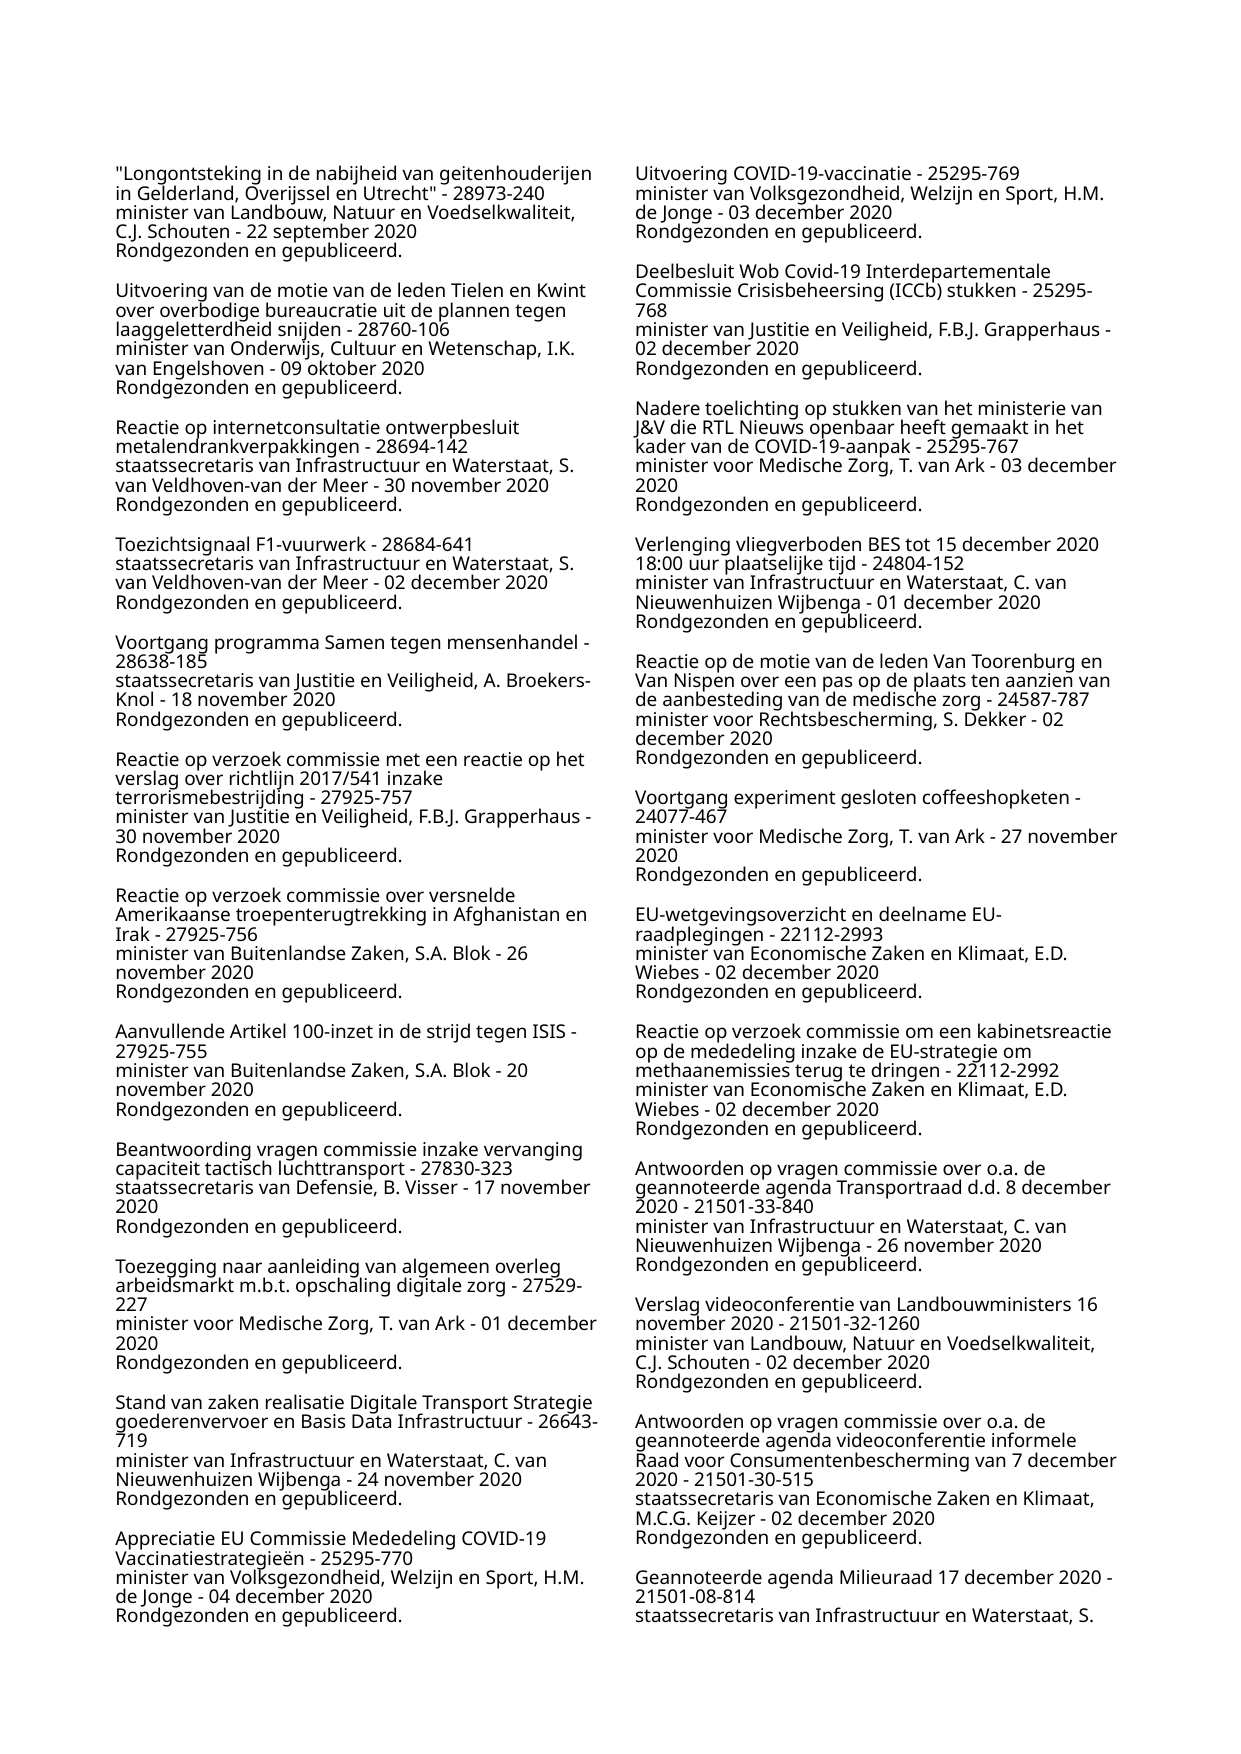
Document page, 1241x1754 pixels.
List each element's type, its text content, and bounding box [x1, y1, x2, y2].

text staatssecretaris van Infrastructuur en Waterstaat, S. [635, 1607, 1125, 1627]
text minister van Economische Zaken en Klimaat, E.D. Wiebes - 02 december 2020 [635, 1081, 1125, 1120]
text minister van Buitenlandse Zaken, S.A. Blok - 26 november 2020 [115, 945, 605, 983]
text Rondgezonden en gepubliceerd. [115, 711, 605, 730]
text minister van Infrastructuur en Waterstaat, C. van Nieuwenhuizen Wijbenga - 24 november 2020 [115, 1452, 605, 1490]
text minister van Volksgezondheid, Welzijn en Sport, H.M. de Jonge - 03 december 2020 [635, 184, 1125, 223]
text staatssecretaris van Justitie en Veiligheid, A. Broekers-Knol - 18 november 2020 [115, 672, 605, 711]
text Nadere toelichting op stukken van het ministerie van J&V die RTL Nieuws openbaar heeft gemaakt in het kader van de COVID-19-aanpak - 25295-767 [635, 399, 1125, 457]
text Aanvullende Artikel 100-inzet in de strijd tegen ISIS - 27925-755 [115, 1023, 605, 1062]
text minister van Buitenlandse Zaken, S.A. Blok - 20 november 2020 [115, 1062, 605, 1101]
text EU-wetgevingsoverzicht en deelname EU-raadplegingen - 22112-2993 [635, 906, 1125, 945]
text minister voor Medische Zorg, T. van Ark - 01 december 2020 [115, 1315, 605, 1354]
text minister voor Medische Zorg, T. van Ark - 03 december 2020 [635, 457, 1125, 496]
text Uitvoering van de motie van de leden Tielen en Kwint over overbodige bureaucratie uit de plannen tegen laaggeletterdheid snijden - 28760-106 [115, 282, 605, 340]
text Rondgezonden en gepubliceerd. [635, 496, 1125, 515]
text staatssecretaris van Infrastructuur en Waterstaat, S. van Veldhoven-van der Meer - 02 december 2020 [115, 555, 605, 594]
text Rondgezonden en gepubliceerd. [115, 594, 605, 613]
text minister van Justitie en Veiligheid, F.B.J. Grapperhaus - 30 november 2020 [115, 808, 605, 847]
text Reactie op verzoek commissie over versnelde Amerikaanse troepenterugtrekking in Afghanistan en Irak - 27925-756 [115, 887, 605, 945]
text Rondgezonden en gepubliceerd. [115, 983, 605, 1003]
text Verslag videoconferentie van Landbouwministers 16 november 2020 - 21501-32-1260 [635, 1296, 1125, 1335]
text Rondgezonden en gepubliceerd. [115, 1490, 605, 1509]
text minister van Justitie en Veiligheid, F.B.J. Grapperhaus - 02 december 2020 [635, 321, 1125, 359]
text Verlenging vliegverboden BES tot 15 december 2020 18:00 uur plaatselijke tijd - 24804-152 [635, 536, 1125, 574]
text Rondgezonden en gepubliceerd. [635, 866, 1125, 886]
text Stand van zaken realisatie Digitale Transport Strategie goederenvervoer en Basis Data Infrastructuur - 26643-719 [115, 1394, 605, 1452]
text Geannoteerde agenda Milieuraad 17 december 2020 - 21501-08-814 [635, 1569, 1125, 1607]
text Antwoorden op vragen commissie over o.a. de geannoteerde agenda Transportraad d.d. 8 december 2020 - 21501-33-840 [635, 1160, 1125, 1218]
text minister van Landbouw, Natuur en Voedselkwaliteit, C.J. Schouten - 02 december 2020 [635, 1335, 1125, 1373]
text Voortgang programma Samen tegen mensenhandel - 28638-185 [115, 634, 605, 672]
text minister van Volksgezondheid, Welzijn en Sport, H.M. de Jonge - 04 december 2020 [115, 1569, 605, 1607]
text Rondgezonden en gepubliceerd. [635, 749, 1125, 768]
text Deelbesluit Wob Covid-19 Interdepartementale Commissie Crisisbeheersing (ICCb) stukken - 25295-768 [635, 263, 1125, 321]
text Rondgezonden en gepubliceerd. [635, 1373, 1125, 1392]
text Rondgezonden en gepubliceerd. [635, 983, 1125, 1003]
text Rondgezonden en gepubliceerd. [115, 1607, 605, 1627]
text Toezichtsignaal F1-vuurwerk - 28684-641 [115, 536, 605, 555]
text Reactie op verzoek commissie met een reactie op het verslag over richtlijn 2017/541 inzake terrorismebestrijding - 27925-757 [115, 751, 605, 808]
text Rondgezonden en gepubliceerd. [115, 379, 605, 398]
text Voortgang experiment gesloten coffeeshopketen - 24077-467 [635, 789, 1125, 828]
text staatssecretaris van Defensie, B. Visser - 17 november 2020 [115, 1179, 605, 1218]
text Toezegging naar aanleiding van algemeen overleg arbeidsmarkt m.b.t. opschaling digitale zorg - 27529-227 [115, 1258, 605, 1315]
text Rondgezonden en gepubliceerd. [635, 1120, 1125, 1139]
text Reactie op internetconsultatie ontwerpbesluit metalendrankverpakkingen - 28694-142 [115, 419, 605, 457]
text minister van Onderwijs, Cultuur en Wetenschap, I.K. van Engelshoven - 09 oktober 2020 [115, 340, 605, 379]
text Rondgezonden en gepubliceerd. [115, 847, 605, 866]
text minister voor Medische Zorg, T. van Ark - 27 november 2020 [635, 828, 1125, 866]
text minister van Landbouw, Natuur en Voedselkwaliteit, C.J. Schouten - 22 september 2020 [115, 204, 605, 242]
text minister van Infrastructuur en Waterstaat, C. van Nieuwenhuizen Wijbenga - 01 december 2020 [635, 574, 1125, 613]
text Uitvoering COVID-19-vaccinatie - 25295-769 [635, 165, 1125, 184]
text Rondgezonden en gepubliceerd. [635, 223, 1125, 242]
text Appreciatie EU Commissie Mededeling COVID-19 Vaccinatiestrategieën - 25295-770 [115, 1530, 605, 1569]
text minister van Economische Zaken en Klimaat, E.D. Wiebes - 02 december 2020 [635, 945, 1125, 983]
text minister voor Rechtsbescherming, S. Dekker - 02 december 2020 [635, 711, 1125, 749]
text staatssecretaris van Economische Zaken en Klimaat, M.C.G. Keijzer - 02 december 2020 [635, 1490, 1125, 1529]
text Reactie op verzoek commissie om een kabinetsreactie op de mededeling inzake de EU-strategie om methaanemissies terug te dringen - 22112-2992 [635, 1023, 1125, 1081]
text Reactie op de motie van de leden Van Toorenburg en Van Nispen over een pas op de plaats ten aanzien van de aanbesteding van de medische zorg - 24587-787 [635, 653, 1125, 711]
text Rondgezonden en gepubliceerd. [635, 613, 1125, 632]
text Rondgezonden en gepubliceerd. [635, 359, 1125, 379]
text minister van Infrastructuur en Waterstaat, C. van Nieuwenhuizen Wijbenga - 26 november 2020 [635, 1218, 1125, 1256]
text Rondgezonden en gepubliceerd. [115, 1101, 605, 1120]
text Rondgezonden en gepubliceerd. [115, 1218, 605, 1237]
text Antwoorden op vragen commissie over o.a. de geannoteerde agenda videoconferentie informele Raad voor Consumentenbescherming van 7 december 2020 - 21501-30-515 [635, 1413, 1125, 1490]
text Rondgezonden en gepubliceerd. [635, 1256, 1125, 1275]
text staatssecretaris van Infrastructuur en Waterstaat, S. van Veldhoven-van der Meer - 30 november 2020 [115, 457, 605, 496]
text Rondgezonden en gepubliceerd. [115, 242, 605, 262]
text Beantwoording vragen commissie inzake vervanging capaciteit tactisch luchttransport - 27830-323 [115, 1141, 605, 1179]
text "Longontsteking in de nabijheid van geitenhouderijen in Gelderland, Overijssel en Utrecht" - 28973-240 [115, 165, 605, 204]
text Rondgezonden en gepubliceerd. [115, 1354, 605, 1373]
text Rondgezonden en gepubliceerd. [115, 496, 605, 515]
text Rondgezonden en gepubliceerd. [635, 1529, 1125, 1548]
